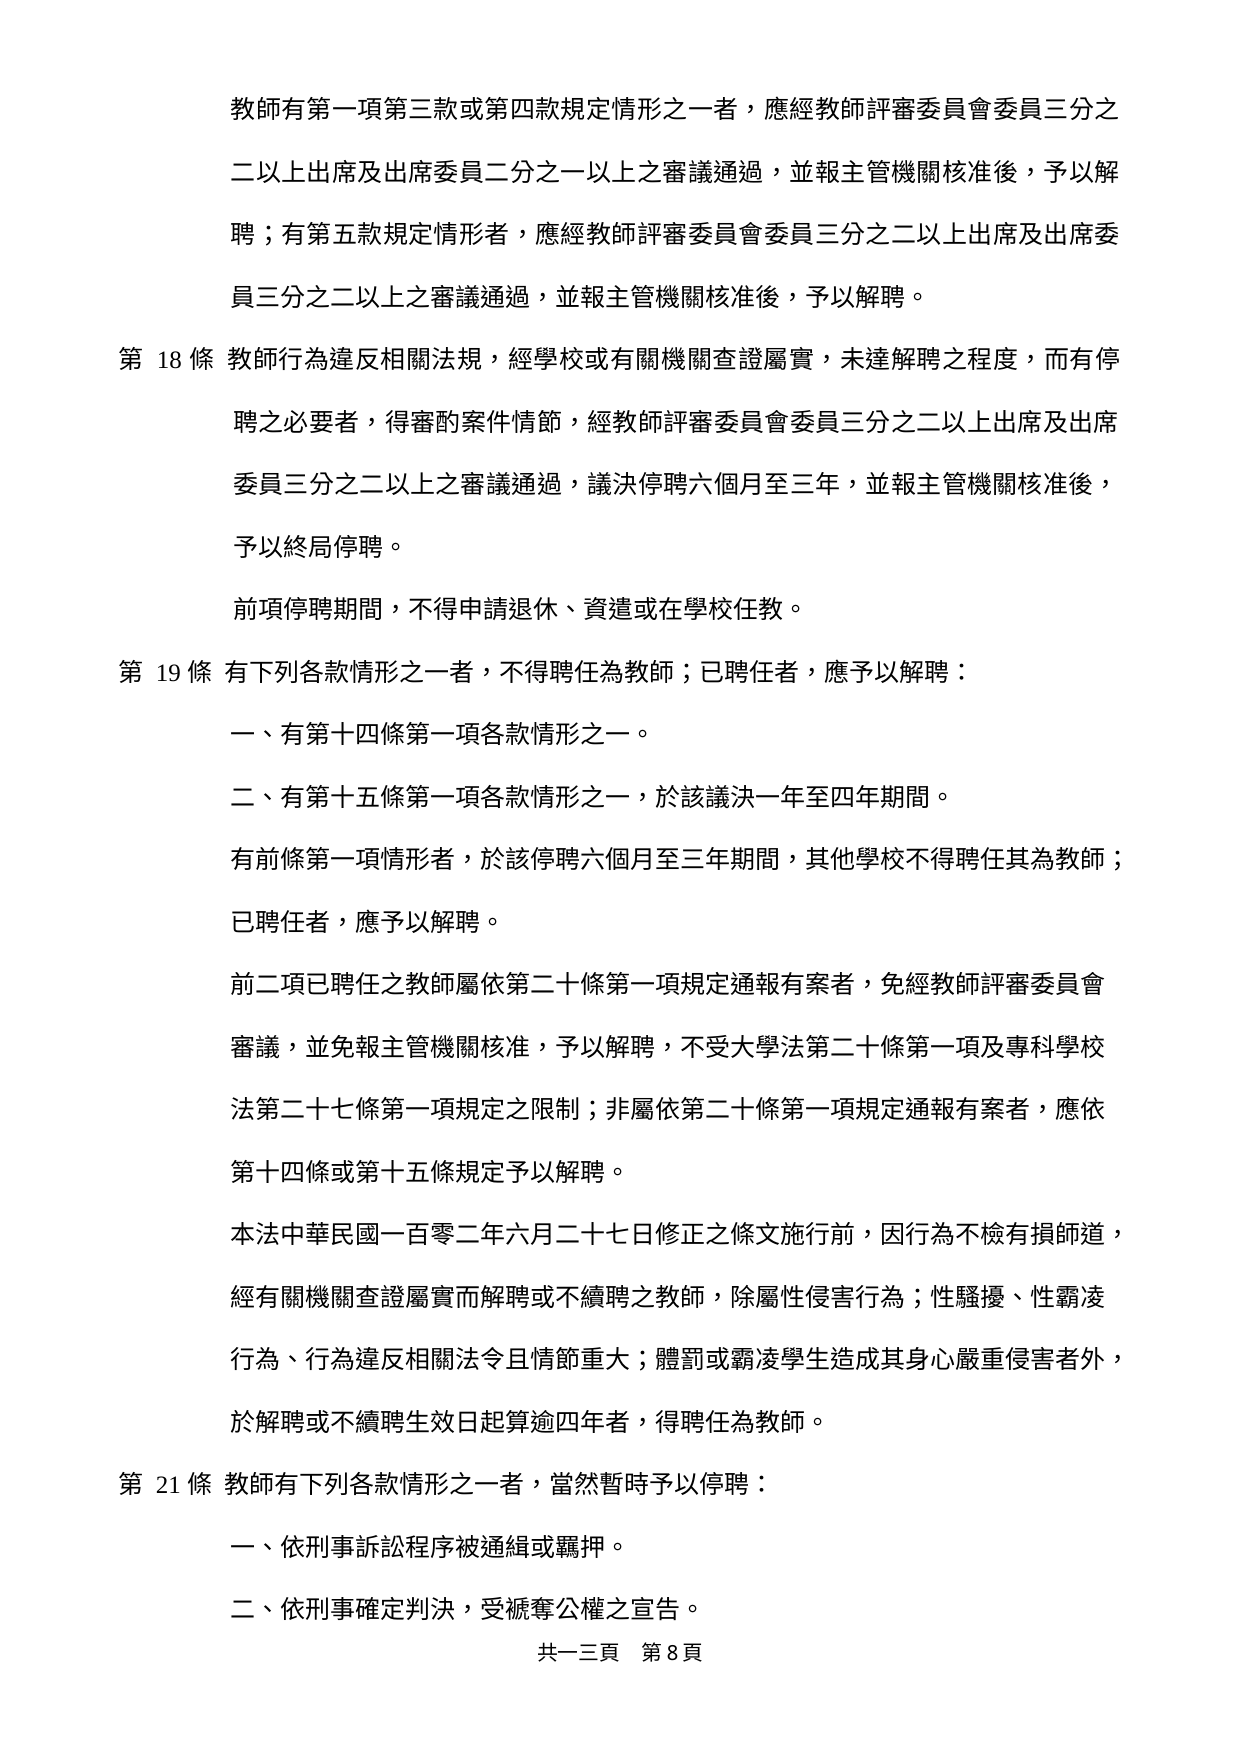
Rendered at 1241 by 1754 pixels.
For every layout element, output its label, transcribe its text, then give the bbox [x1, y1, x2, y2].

text 第 18 條 教師行為違反相關法規，經學校或有關機關查證屬實，未達解聘之程度，而有停聘之必要者，得審酌案件情節，經教師評審委員會委員三分之二以上出席及出席委員三分之二以上之審議通過，議決停聘六個月至三年，並報主管機關核准後，予以終局停聘。 [118, 316, 1122, 566]
text 第 19 條 有下列各款情形之一者，不得聘任為教師；已聘任者，應予以解聘： [118, 629, 1122, 691]
text 本法中華民國一百零二年六月二十七日修正之條文施行前，因行為不檢有損師道，經有關機關查證屬實而解聘或不續聘之教師，除屬性侵害行為；性騷擾、性霸凌行為、行為違反相關法令且情節重大；體罰或霸凌學生造成其身心嚴重侵害者外，於解聘或不續聘生效日起算逾四年者，得聘任為教師。 [230, 1191, 1122, 1441]
text 教師有第一項第三款或第四款規定情形之一者，應經教師評審委員會委員三分之二以上出席及出席委員二分之一以上之審議通過，並報主管機關核准後，予以解聘；有第五款規定情形者，應經教師評審委員會委員三分之二以上出席及出席委員三分之二以上之審議通過，並報主管機關核准後，予以解聘。 [230, 66, 1122, 316]
text 前項停聘期間，不得申請退休、資遣或在學校任教。 [118, 566, 1122, 629]
text 前二項已聘任之教師屬依第二十條第一項規定通報有案者，免經教師評審委員會審議，並免報主管機關核准，予以解聘，不受大學法第二十條第一項及專科學校法第二十七條第一項規定之限制；非屬依第二十條第一項規定通報有案者，應依第十四條或第十五條規定予以解聘。 [230, 941, 1122, 1191]
text 一、依刑事訴訟程序被通緝或羈押。 [118, 1504, 1122, 1566]
text 二、有第十五條第一項各款情形之一，於該議決一年至四年期間。 [118, 754, 1122, 816]
text 一、有第十四條第一項各款情形之一。 [118, 691, 1122, 754]
text 有前條第一項情形者，於該停聘六個月至三年期間，其他學校不得聘任其為教師；已聘任者，應予以解聘。 [230, 816, 1122, 941]
text 二、依刑事確定判決，受褫奪公權之宣告。 [118, 1566, 1122, 1629]
text 第 21 條 教師有下列各款情形之一者，當然暫時予以停聘： [118, 1441, 1122, 1504]
